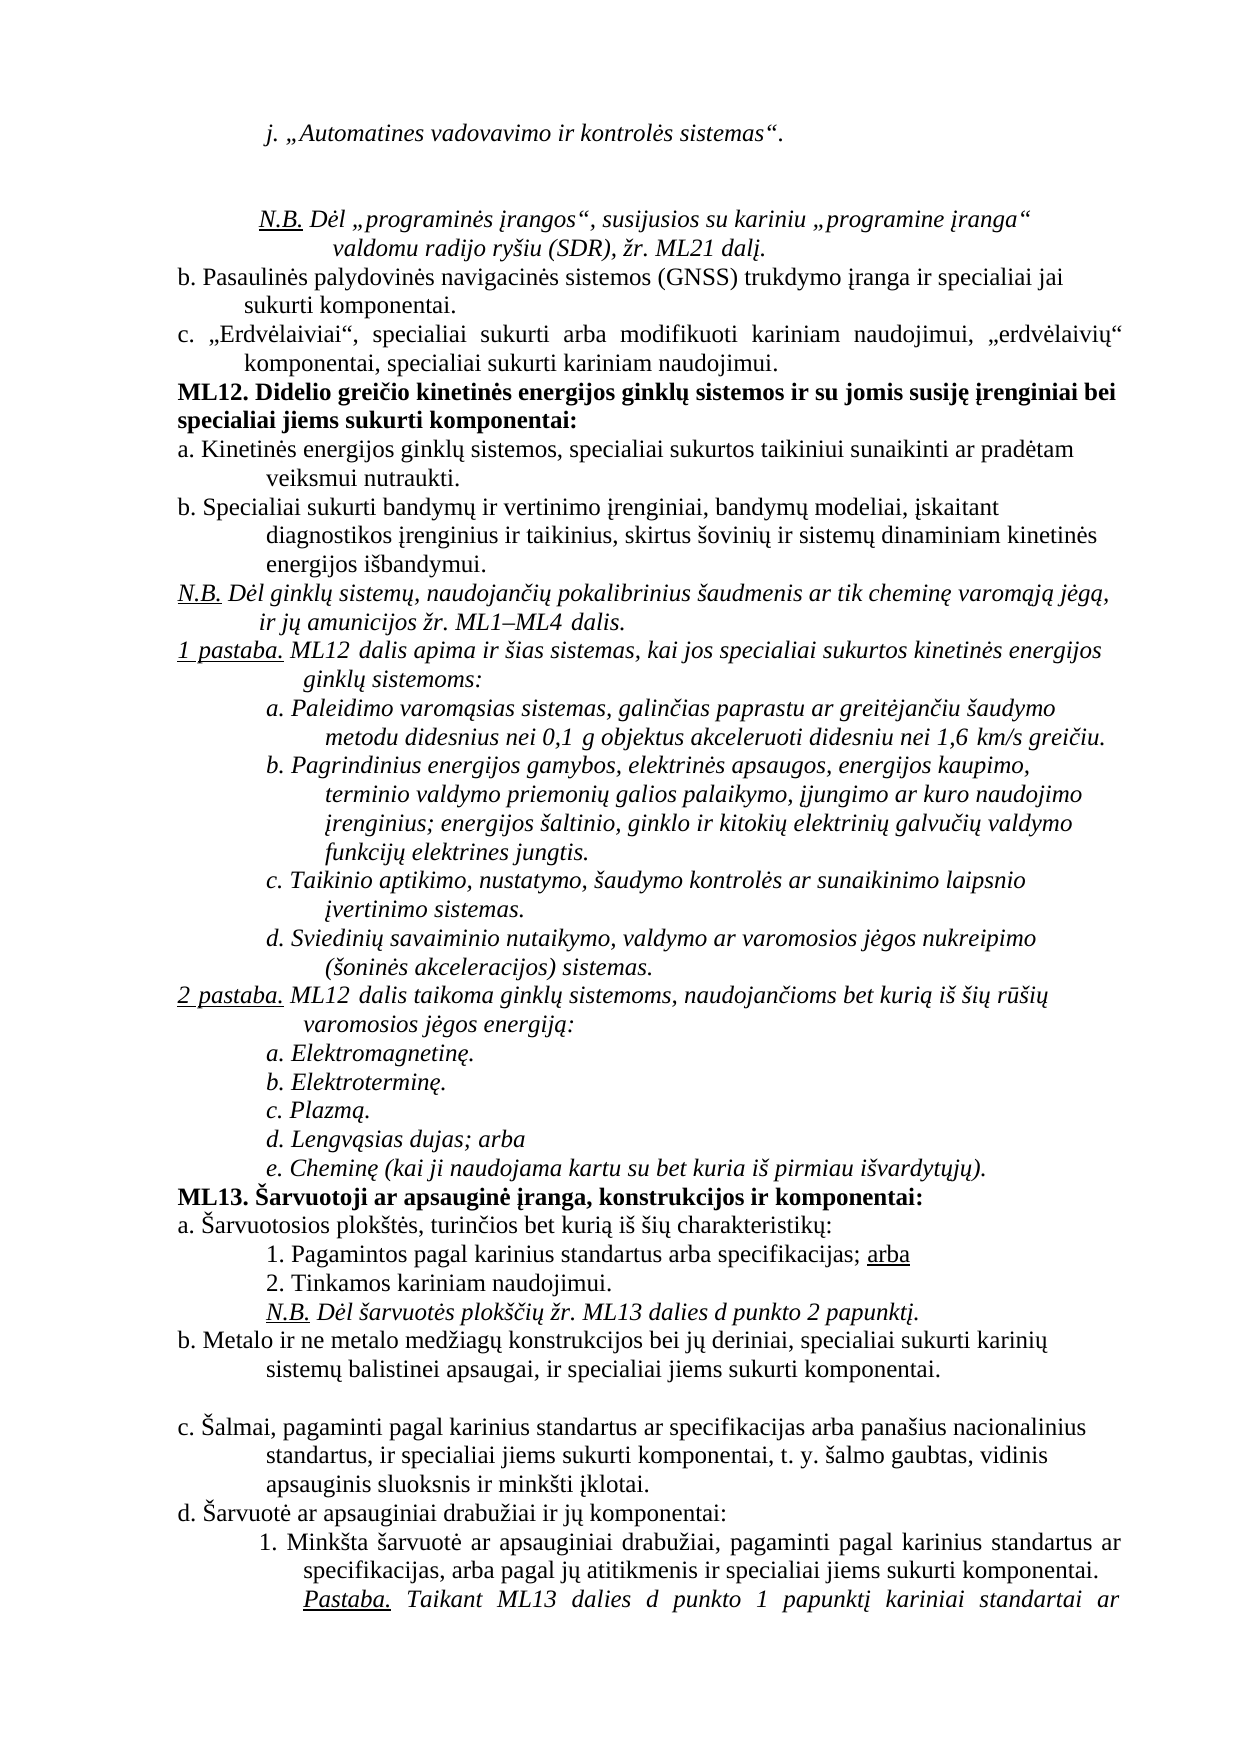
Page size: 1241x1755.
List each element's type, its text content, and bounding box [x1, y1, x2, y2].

text d. Sviedinių savaiminio nutaikymo, valdymo ar varomosios jėgos nukreipimo (šoninės akceleracijos) sistemas. [266, 923, 1122, 981]
text b. Specialiai sukurti bandymų ir vertinimo įrenginiai, bandymų modeliai, įskaitant diagnostikos įrenginius ir taikinius, skirtus šovinių ir sistemų dinaminiam kinetinės energijos išbandymui. [177, 492, 1122, 578]
text d. Šarvuotė ar apsauginiai drabužiai ir jų komponentai: [177, 1498, 1122, 1527]
text N.B. Dėl „programinės įrangos“, susijusios su kariniu „programine įranga“ valdomu radijo ryšiu (SDR), žr. ML21 dalį. [259, 204, 1122, 262]
text d. Lengvąsias dujas; arba [266, 1124, 1122, 1153]
text b. Metalo ir ne metalo medžiagų konstrukcijos bei jų deriniai, specialiai sukurti karinių sistemų balistinei apsaugai, ir specialiai jiems sukurti komponentai. [177, 1326, 1122, 1383]
text 1 pastaba. ML12 dalis apima ir šias sistemas, kai jos specialiai sukurtos kinetinės energijos ginklų sistemoms: [177, 636, 1122, 693]
text Pastaba. Taikant ML13 dalies d punkto 1 papunktį kariniai standartai ar [303, 1584, 1122, 1613]
text 2. Tinkamos kariniam naudojimui. [266, 1268, 1122, 1297]
text b. Elektroterminę. [266, 1067, 1122, 1096]
text a. Paleidimo varomąsias sistemas, galinčias paprastu ar greitėjančiu šaudymo metodu didesnius nei 0,1 g objektus akceleruoti didesniu nei 1,6 km/s greičiu. [266, 693, 1122, 751]
text j. „Automatines vadovavimo ir kontrolės sistemas“. [266, 118, 1122, 147]
text b. Pagrindinius energijos gamybos, elektrinės apsaugos, energijos kaupimo, terminio valdymo priemonių galios palaikymo, įjungimo ar kuro naudojimo įrenginius; energijos šaltinio, ginklo ir kitokių elektrinių galvučių valdymo funkcijų elektrines jungtis. [266, 751, 1122, 866]
text N.B. Dėl šarvuotės plokščių žr. ML13 dalies d punkto 2 papunktį. [266, 1297, 1122, 1326]
text e. Cheminę (kai ji naudojama kartu su bet kuria iš pirmiau išvardytųjų). [266, 1153, 1122, 1182]
text ML12. Didelio greičio kinetinės energijos ginklų sistemos ir su jomis susiję įrenginiai bei specialiai jiems sukurti komponentai: [177, 377, 1122, 434]
text 2 pastaba. ML12 dalis taikoma ginklų sistemoms, naudojančioms bet kurią iš šių rūšių varomosios jėgos energiją: [177, 981, 1122, 1038]
text a. Šarvuotosios plokštės, turinčios bet kurią iš šių charakteristikų: [177, 1211, 1122, 1239]
text b. Pasaulinės palydovinės navigacinės sistemos (GNSS) trukdymo įranga ir specialiai jai sukurti komponentai. [177, 262, 1122, 319]
text a. Kinetinės energijos ginklų sistemos, specialiai sukurtos taikiniui sunaikinti ar pradėtam veiksmui nutraukti. [177, 434, 1122, 492]
text N.B. Dėl ginklų sistemų, naudojančių pokalibrinius šaudmenis ar tik cheminę varomąją jėgą, ir jų amunicijos žr. ML1–ML4 dalis. [177, 578, 1122, 636]
text c. Šalmai, pagaminti pagal karinius standartus ar specifikacijas arba panašius nacionalinius standartus, ir specialiai jiems sukurti komponentai, t. y. šalmo gaubtas, vidinis apsauginis sluoksnis ir minkšti įklotai. [177, 1412, 1122, 1498]
text a. Elektromagnetinę. [266, 1038, 1122, 1067]
text c. Plazmą. [266, 1096, 1122, 1124]
text 1. Pagamintos pagal karinius standartus arba specifikacijas; arba [266, 1239, 1122, 1268]
text ML13. Šarvuotoji ar apsauginė įranga, konstrukcijos ir komponentai: [177, 1182, 1122, 1211]
text c. „Erdvėlaiviai“, specialiai sukurti arba modifikuoti kariniam naudojimui, „erdvėlaivių“ komponentai, specialiai sukurti kariniam naudojimui. [177, 319, 1123, 377]
text c. Taikinio aptikimo, nustatymo, šaudymo kontrolės ar sunaikinimo laipsnio įvertinimo sistemas. [266, 866, 1122, 923]
text 1. Minkšta šarvuotė ar apsauginiai drabužiai, pagaminti pagal karinius standartus ar specifikacijas, arba pagal jų atitikmenis ir specialiai jiems sukurti komponentai. [259, 1527, 1122, 1584]
